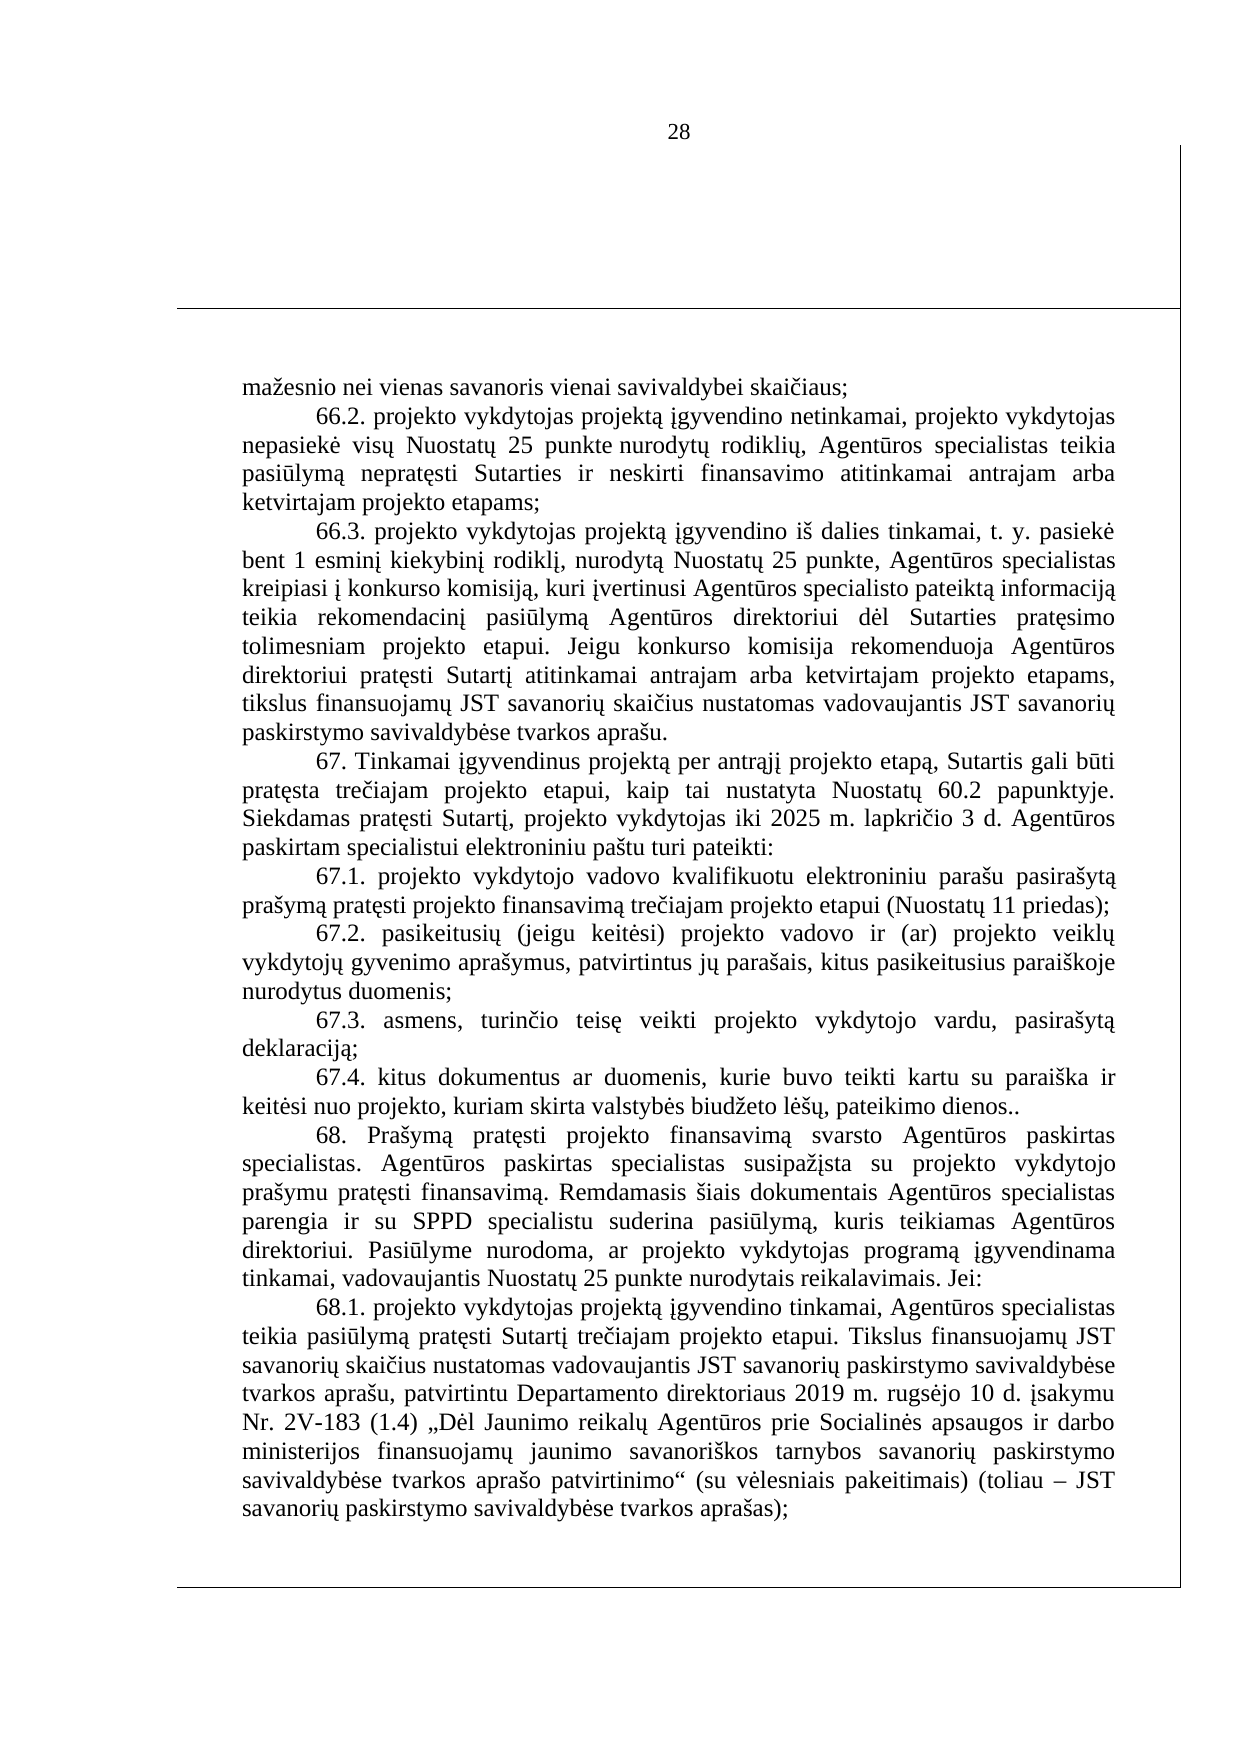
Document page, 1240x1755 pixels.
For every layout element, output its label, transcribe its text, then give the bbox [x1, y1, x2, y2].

text 68. Prašymą pratęsti projekto finansavimą svarsto Agentūros paskirtas specialistas. Agentūros paskirtas specialistas susipažįsta su projekto vykdytojo prašymu pratęsti finansavimą. Remdamasis šiais dokumentais Agentūros specialistas parengia ir su SPPD specialistu suderina pasiūlymą, kuris teikiamas Agentūros direktoriui. Pasiūlyme nurodoma, ar projekto vykdytojas programą įgyvendinama tinkamai, vadovaujantis Nuostatų 25 punkte nurodytais reikalavimais. Jei: [177, 1120, 1180, 1292]
text 67.4. kitus dokumentus ar duomenis, kurie buvo teikti kartu su paraiška ir keitėsi nuo projekto, kuriam skirta valstybės biudžeto lėšų, pateikimo dienos.. [177, 1062, 1180, 1120]
text 67.2. pasikeitusių (jeigu keitėsi) projekto vadovo ir (ar) projekto veiklų vykdytojų gyvenimo aprašymus, patvirtintus jų parašais, kitus pasikeitusius paraiškoje nurodytus duomenis; [177, 918, 1181, 1005]
text 67. Tinkamai įgyvendinus projektą per antrąjį projekto etapą, Sutartis gali būti pratęsta trečiajam projekto etapui, kaip tai nustatyta Nuostatų 60.2 papunktyje. Siekdamas pratęsti Sutartį, projekto vykdytojas iki 2025 m. lapkričio 3 d. Agentūros paskirtam specialistui elektroniniu paštu turi pateikti: [177, 746, 1180, 861]
text 66.2. projekto vykdytojas projektą įgyvendino netinkamai, projekto vykdytojas nepasiekė visų Nuostatų 25 punkte nurodytų rodiklių, Agentūros specialistas teikia pasiūlymą nepratęsti Sutarties ir neskirti finansavimo atitinkamai antrajam arba ketvirtajam projekto etapams; [177, 401, 1180, 516]
text 67.1. projekto vykdytojo vadovo kvalifikuotu elektroniniu parašu pasirašytą prašymą pratęsti projekto finansavimą trečiajam projekto etapui (Nuostatų 11 priedas); [177, 861, 1180, 918]
text mažesnio nei vienas savanoris vienai savivaldybei skaičiaus; [177, 308, 1180, 401]
text 68.1. projekto vykdytojas projektą įgyvendino tinkamai, Agentūros specialistas teikia pasiūlymą pratęsti Sutartį trečiajam projekto etapui. Tikslus finansuojamų JST savanorių skaičius nustatomas vadovaujantis JST savanorių paskirstymo savivaldybėse tvarkos aprašu, patvirtintu Departamento direktoriaus 2019 m. rugsėjo 10 d. įsakymu Nr. 2V-183 (1.4) „Dėl Jaunimo reikalų Agentūros prie Socialinės apsaugos ir darbo ministerijos finansuojamų jaunimo savanoriškos tarnybos savanorių paskirstymo savivaldybėse tvarkos aprašo patvirtinimo“ (su vėlesniais pakeitimais) (toliau – JST savanorių paskirstymo savivaldybėse tvarkos aprašas); [177, 1292, 1180, 1587]
text 66.3. projekto vykdytojas projektą įgyvendino iš dalies tinkamai, t. y. pasiekė bent 1 esminį kiekybinį rodiklį, nurodytą Nuostatų 25 punkte, Agentūros specialistas kreipiasi į konkurso komisiją, kuri įvertinusi Agentūros specialisto pateiktą informaciją teikia rekomendacinį pasiūlymą Agentūros direktoriui dėl Sutarties pratęsimo tolimesniam projekto etapui. Jeigu konkurso komisija rekomenduoja Agentūros direktoriui pratęsti Sutartį atitinkamai antrajam arba ketvirtajam projekto etapams, tikslus finansuojamų JST savanorių skaičius nustatomas vadovaujantis JST savanorių paskirstymo savivaldybėse tvarkos aprašu. [177, 516, 1180, 746]
text 67.3. asmens, turinčio teisę veikti projekto vykdytojo vardu, pasirašytą deklaraciją; [177, 1005, 1180, 1062]
